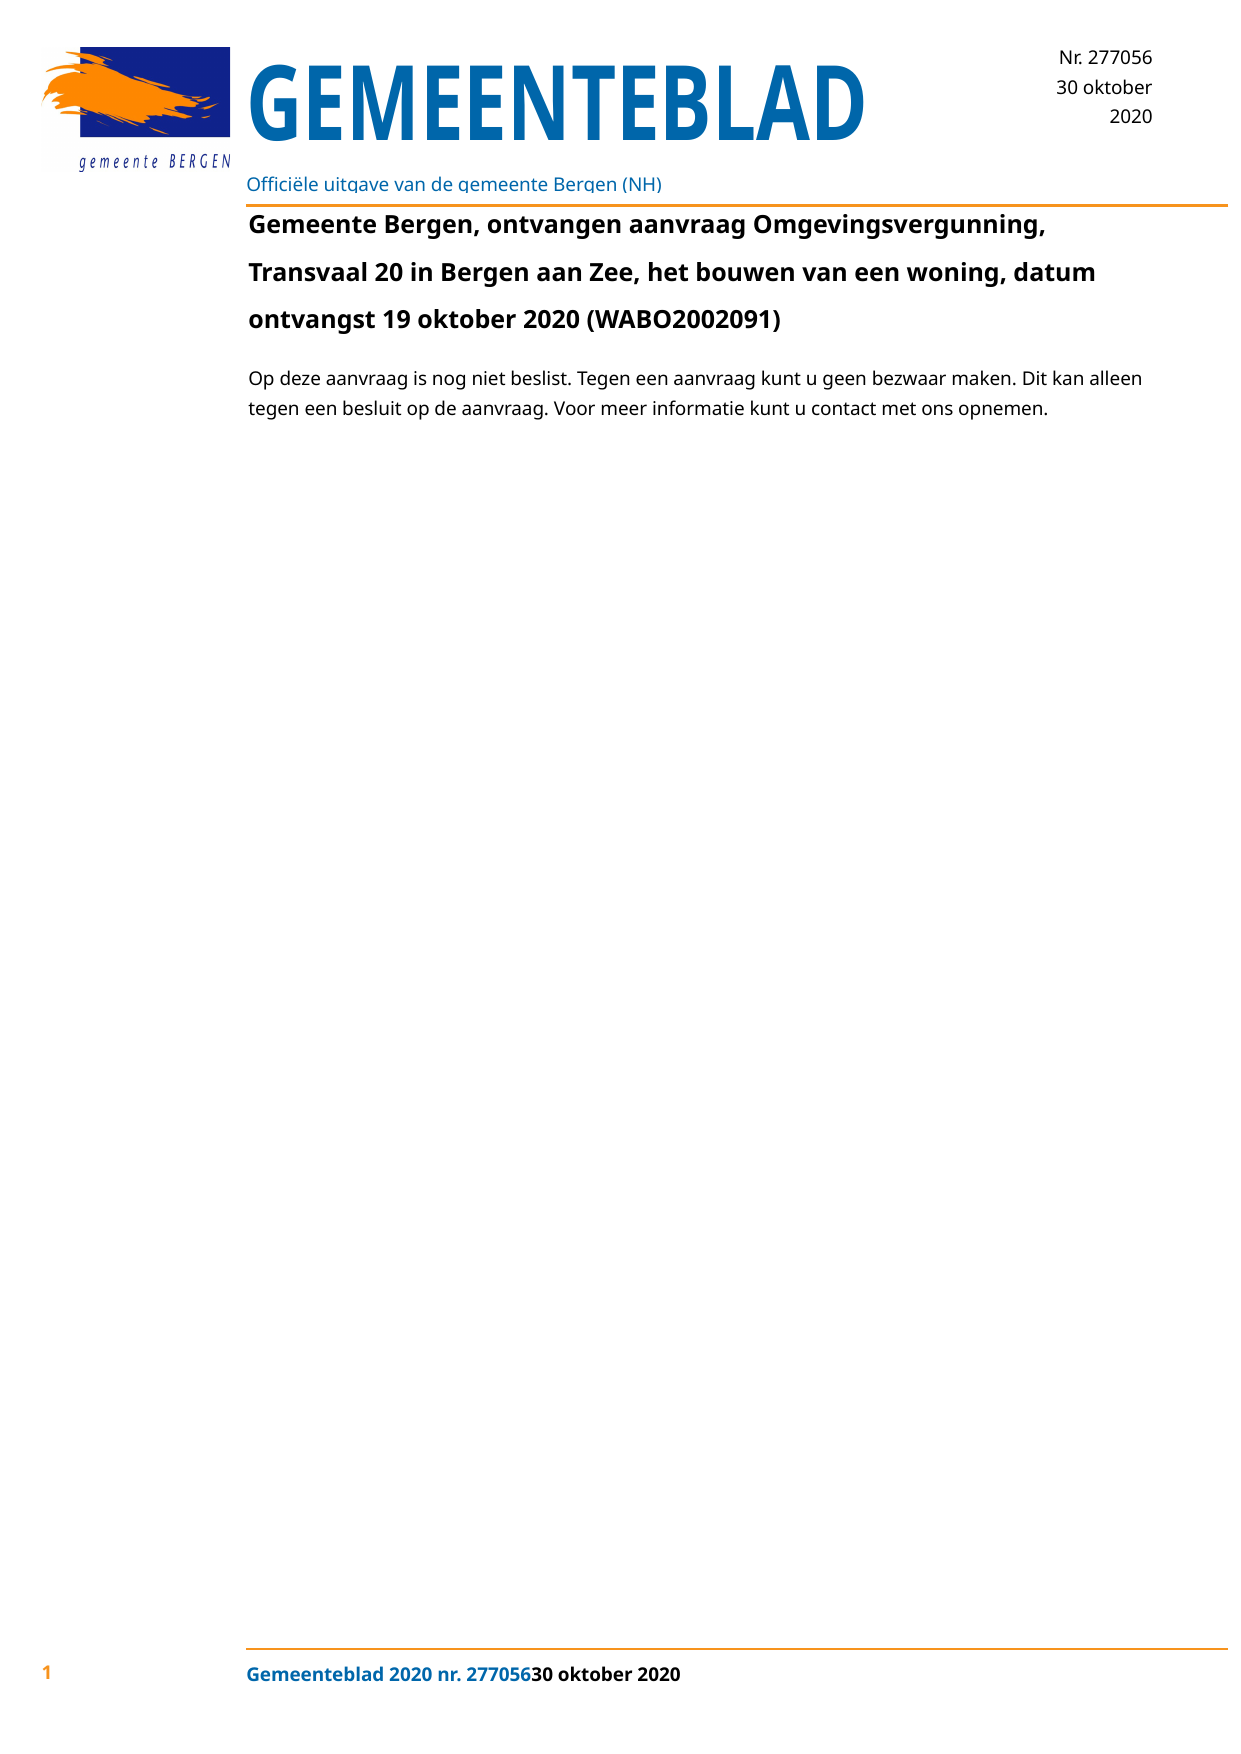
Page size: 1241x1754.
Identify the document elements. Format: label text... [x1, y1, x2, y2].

picture [41, 47, 231, 172]
text Gemeente Bergen, ontvangen aanvraag Omgevingsvergunning, Transvaal 20 in Bergen aan Zee, het bouwen van een woning, datum ontvangst 19 oktober 2020 (WABO2002091) [248, 207, 1152, 336]
text Op deze aanvraag is nog niet beslist. Tegen een aanvraag kunt u geen bezwaar maken. Dit kan alleen tegen een besluit op de aanvraag. Voor meer informatie kunt u contact met ons opnemen. [248, 366, 1152, 421]
